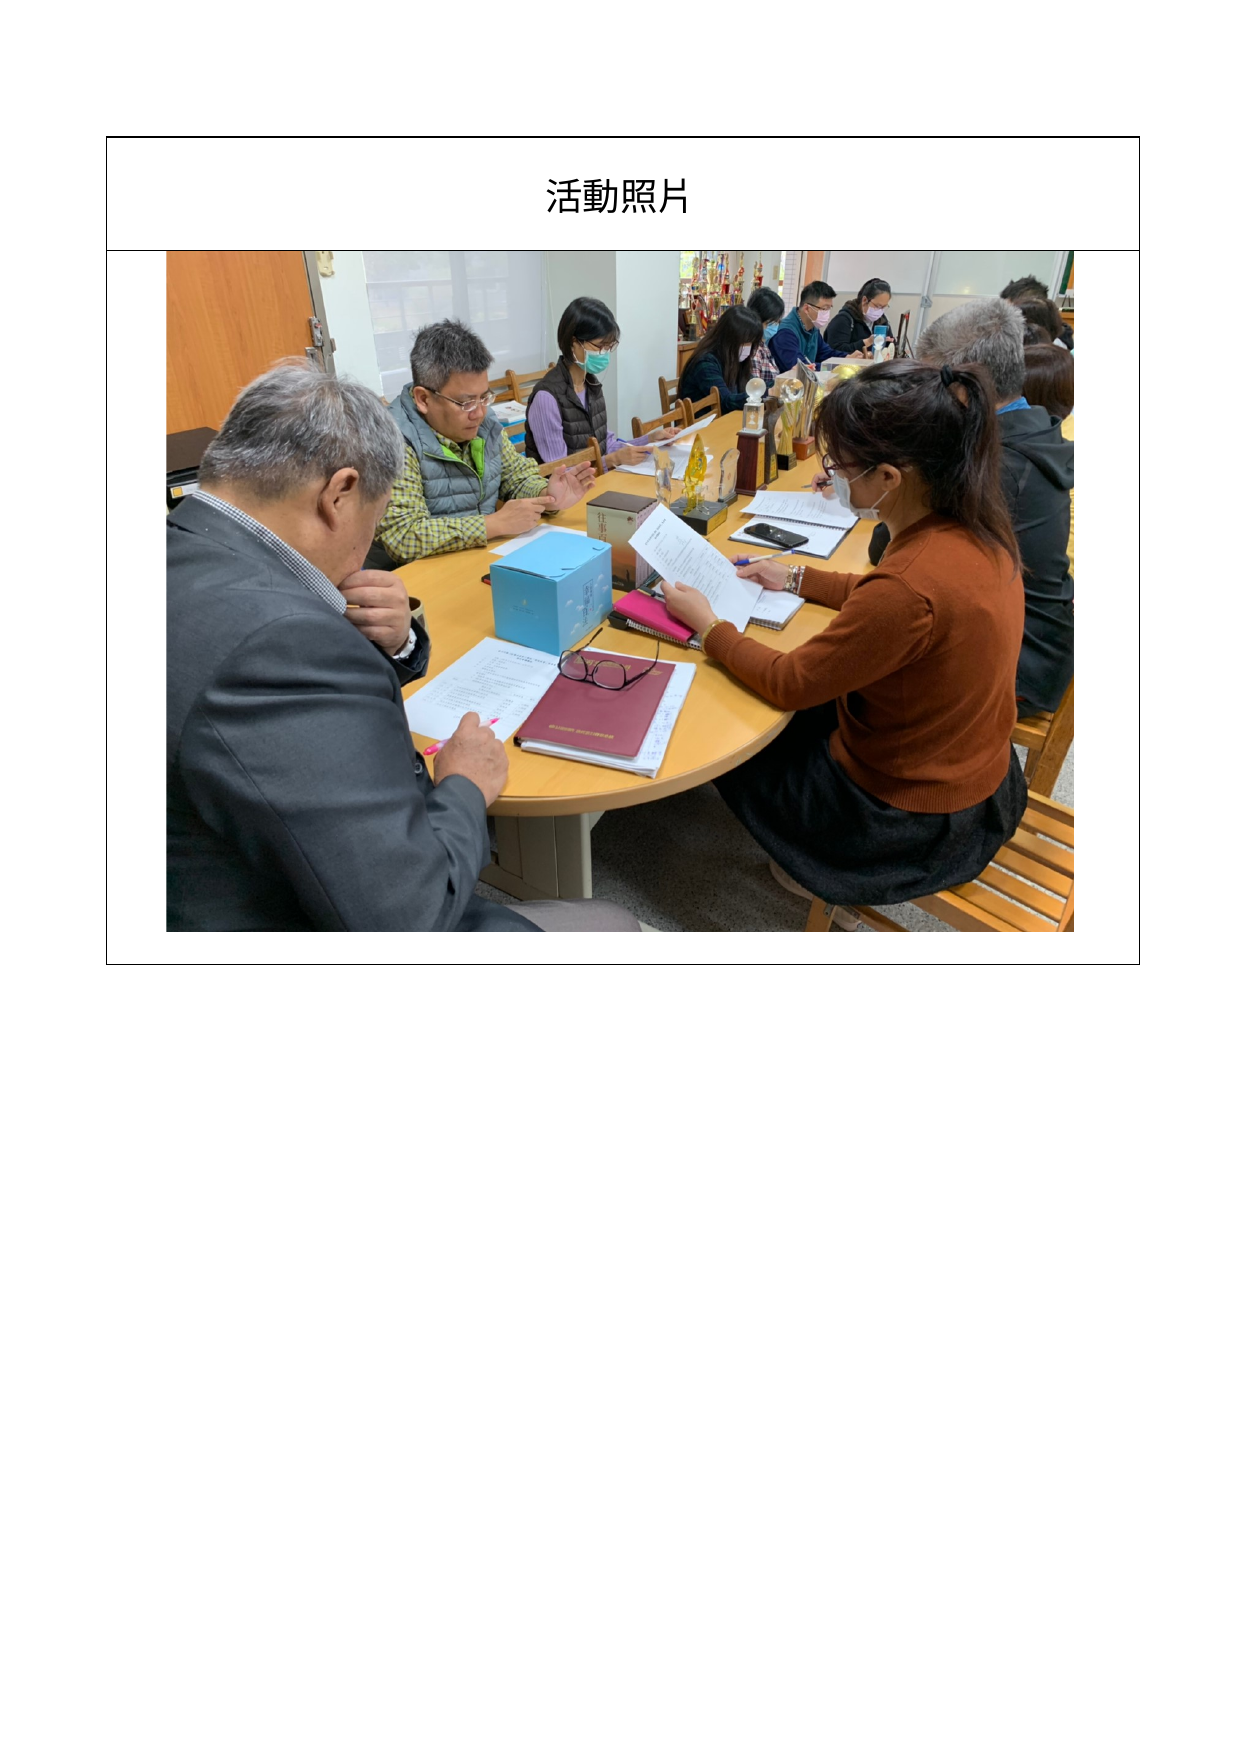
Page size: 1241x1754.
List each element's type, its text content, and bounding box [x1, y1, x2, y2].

table_cell [107, 251, 1139, 963]
picture [166, 251, 1074, 932]
table_header 活動照片 [107, 138, 1139, 250]
